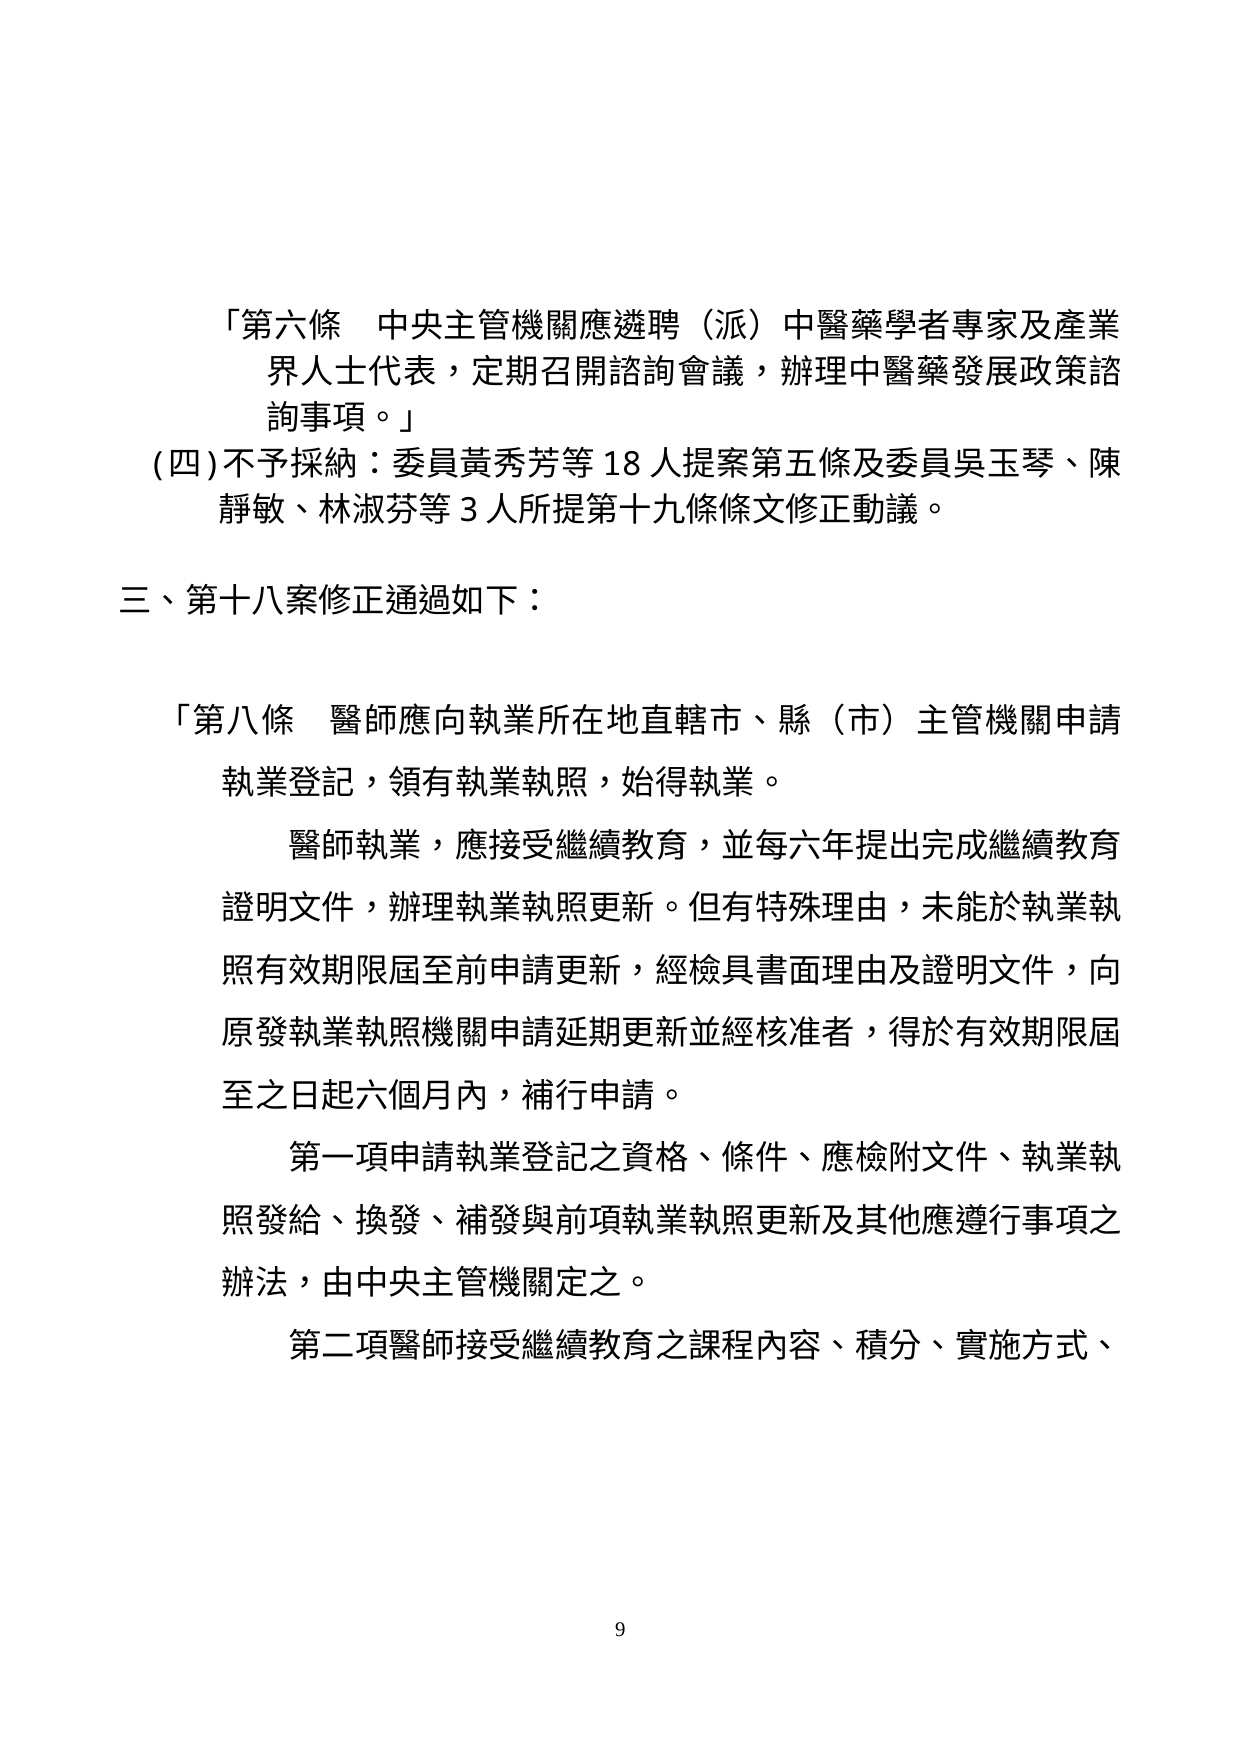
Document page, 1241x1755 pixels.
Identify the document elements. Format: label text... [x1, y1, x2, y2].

text 「第六條 中央主管機關應遴聘（派）中醫藥學者專家及產業界人士代表，定期召開諮詢會議，辦理中醫藥發展政策諮詢事項。」 [207, 301, 1122, 438]
text 醫師執業，應接受繼續教育，並每六年提出完成繼續教育證明文件，辦理執業執照更新。但有特殊理由，未能於執業執照有效期限屆至前申請更新，經檢具書面理由及證明文件，向原發執業執照機關申請延期更新並經核准者，得於有效期限屆至之日起六個月內，補行申請。 [221, 801, 1122, 1113]
text 第一項申請執業登記之資格、條件、應檢附文件、執業執照發給、換發、補發與前項執業執照更新及其他應遵行事項之辦法，由中央主管機關定之。 [221, 1113, 1122, 1301]
text 第二項醫師接受繼續教育之課程內容、積分、實施方式、 [221, 1301, 1122, 1363]
text 「第八條 醫師應向執業所在地直轄市、縣（市）主管機關申請執業登記，領有執業執照，始得執業。 [157, 676, 1122, 801]
text 三、第十八案修正通過如下： [118, 576, 1122, 622]
text (四)不予採納：委員黃秀芳等18人提案第五條及委員吳玉琴、陳靜敏、林淑芬等3人所提第十九條條文修正動議。 [148, 438, 1122, 530]
